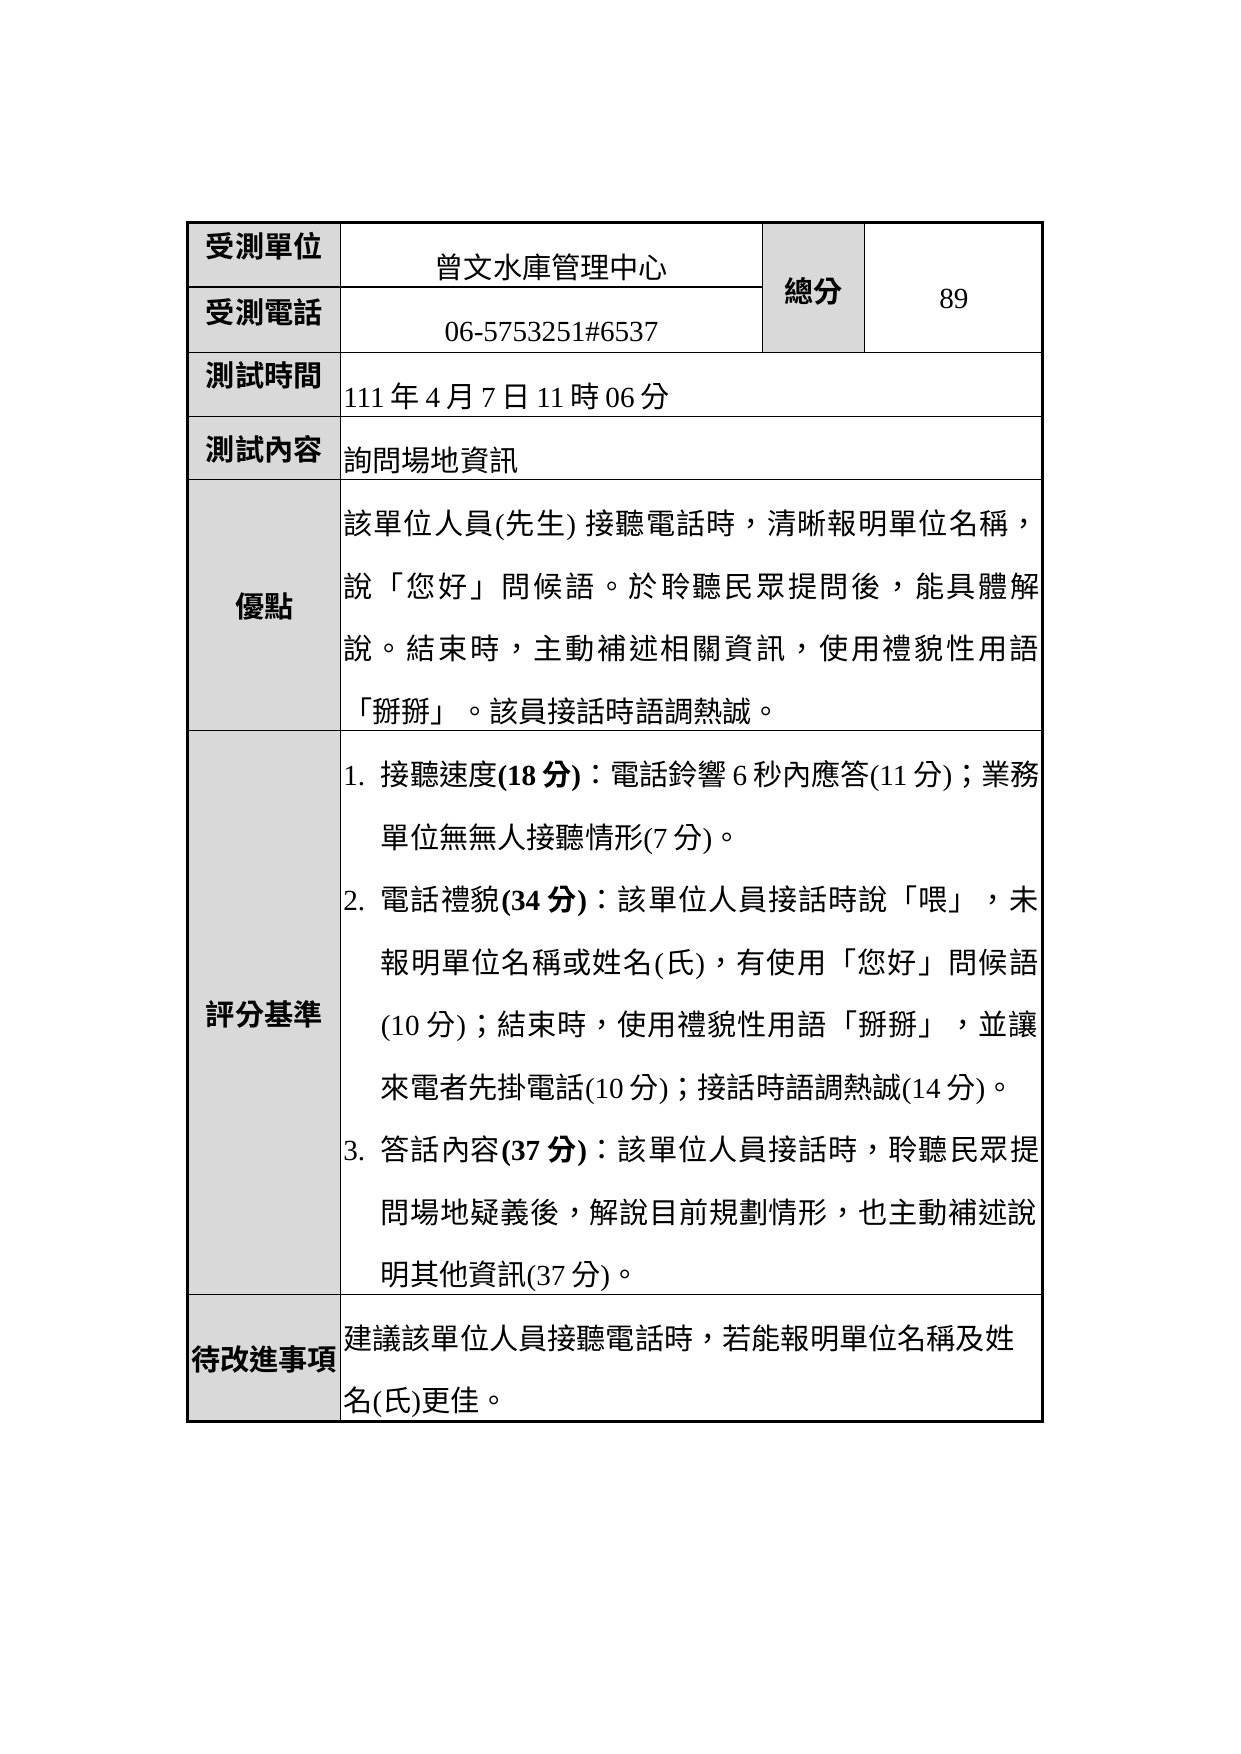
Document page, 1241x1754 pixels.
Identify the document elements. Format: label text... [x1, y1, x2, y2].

table_cell 評分基準 [189, 731, 340, 1294]
table_cell 111年4月7日11時06分 [341, 353, 1041, 416]
table_header 曾文水庫管理中心 [341, 224, 762, 286]
table_cell 優點 [189, 480, 340, 730]
table_header 89 [865, 224, 1041, 352]
table_cell 待改進事項 [189, 1295, 340, 1420]
table_cell 接聽速度(18分)：電話鈴響6秒內應答(11分)；業務單位無無人接聽情形(7分)。 電話禮貌(34分)：該單位人員接話時說「喂」，未報明單位名稱或姓名(氏)，有使用「您好」問候語(10分)；結束時，使用禮貌性用語「掰掰」，並讓來電者先掛電話(10分)；接話時語調熱誠(14分)。 答話內容(37分)：該單位人員接話時，聆聽民眾提問場地疑義後，解說目前規劃情形，也主動補述說明其他資訊(37分)。 [341, 731, 1041, 1294]
table_cell 該單位人員(先生) 接聽電話時，清晰報明單位名稱，說「您好」問候語。於聆聽民眾提問後，能具體解說。結束時，主動補述相關資訊，使用禮貌性用語「掰掰」。該員接話時語調熱誠。 [341, 480, 1041, 730]
table_cell 測試時間 [189, 353, 340, 416]
table_cell 06-5753251#6537 [341, 288, 762, 352]
table_cell 詢問場地資訊 [341, 417, 1041, 479]
table_cell 建議該單位人員接聽電話時，若能報明單位名稱及姓名(氏)更佳。 [341, 1295, 1041, 1420]
table_cell 測試內容 [189, 417, 340, 479]
table_header 受測單位 [189, 224, 340, 286]
table_cell 受測電話 [189, 288, 340, 352]
table_header 總分 [763, 224, 864, 352]
